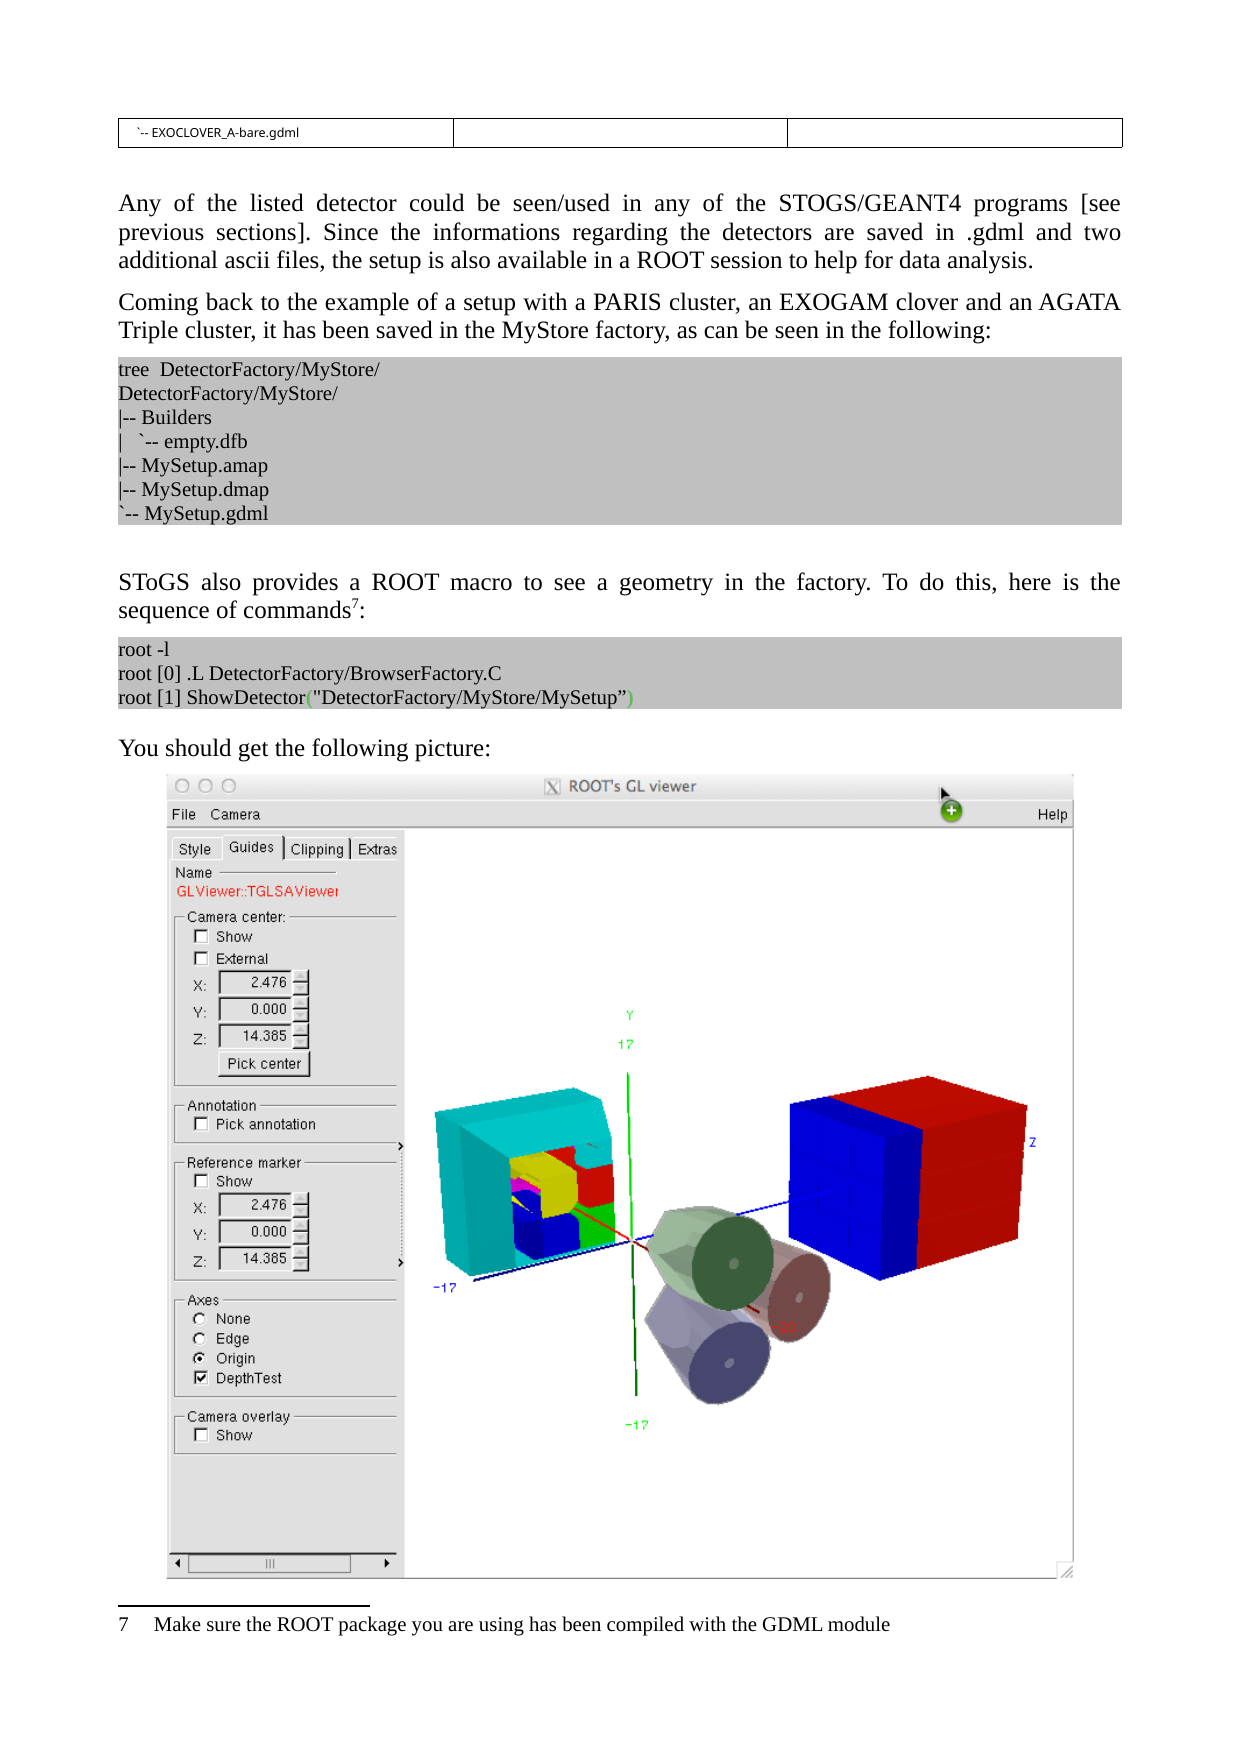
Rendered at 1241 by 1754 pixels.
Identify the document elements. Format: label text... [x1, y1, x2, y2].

text |-- MySetup.amap [118, 453, 1122, 477]
text You should get the following picture: [118, 733, 1122, 762]
text DetectorFactory/MyStore/ [118, 381, 1122, 405]
table_header `-- EXOCLOVER_A-bare.gdml [119, 119, 453, 147]
text Coming back to the example of a setup with a PARIS cluster, an EXOGAM clover and an AGATA Triple cluster, it has been saved in the MyStore factory, as can be seen in the following: [118, 287, 1122, 344]
text Make sure the ROOT package you are using has been compiled with the GDML module [118, 1612, 1122, 1636]
table_header [788, 119, 1122, 147]
picture [166, 774, 1074, 1579]
text `-- MySetup.gdml [118, 501, 1122, 525]
text root -l [118, 637, 1122, 661]
text tree DetectorFactory/MyStore/ [118, 357, 1122, 381]
text |-- MySetup.dmap [118, 477, 1122, 501]
text SToGS also provides a ROOT macro to see a geometry in the factory. To do this, here is the sequence of commands: [118, 567, 1122, 624]
text root [0] .L DetectorFactory/BrowserFactory.C [118, 661, 1122, 685]
text | `-- empty.dfb [118, 429, 1122, 453]
text Any of the listed detector could be seen/used in any of the STOGS/GEANT4 programs [see previous sections]. Since the informations regarding the detectors are saved in .gdml and two additional ascii files, the setup is also available in a ROOT session to help for data analysis. [118, 188, 1122, 274]
text |-- Builders [118, 405, 1122, 429]
text root [1] ShowDetector("DetectorFactory/MyStore/MySetup”) [118, 685, 1122, 709]
